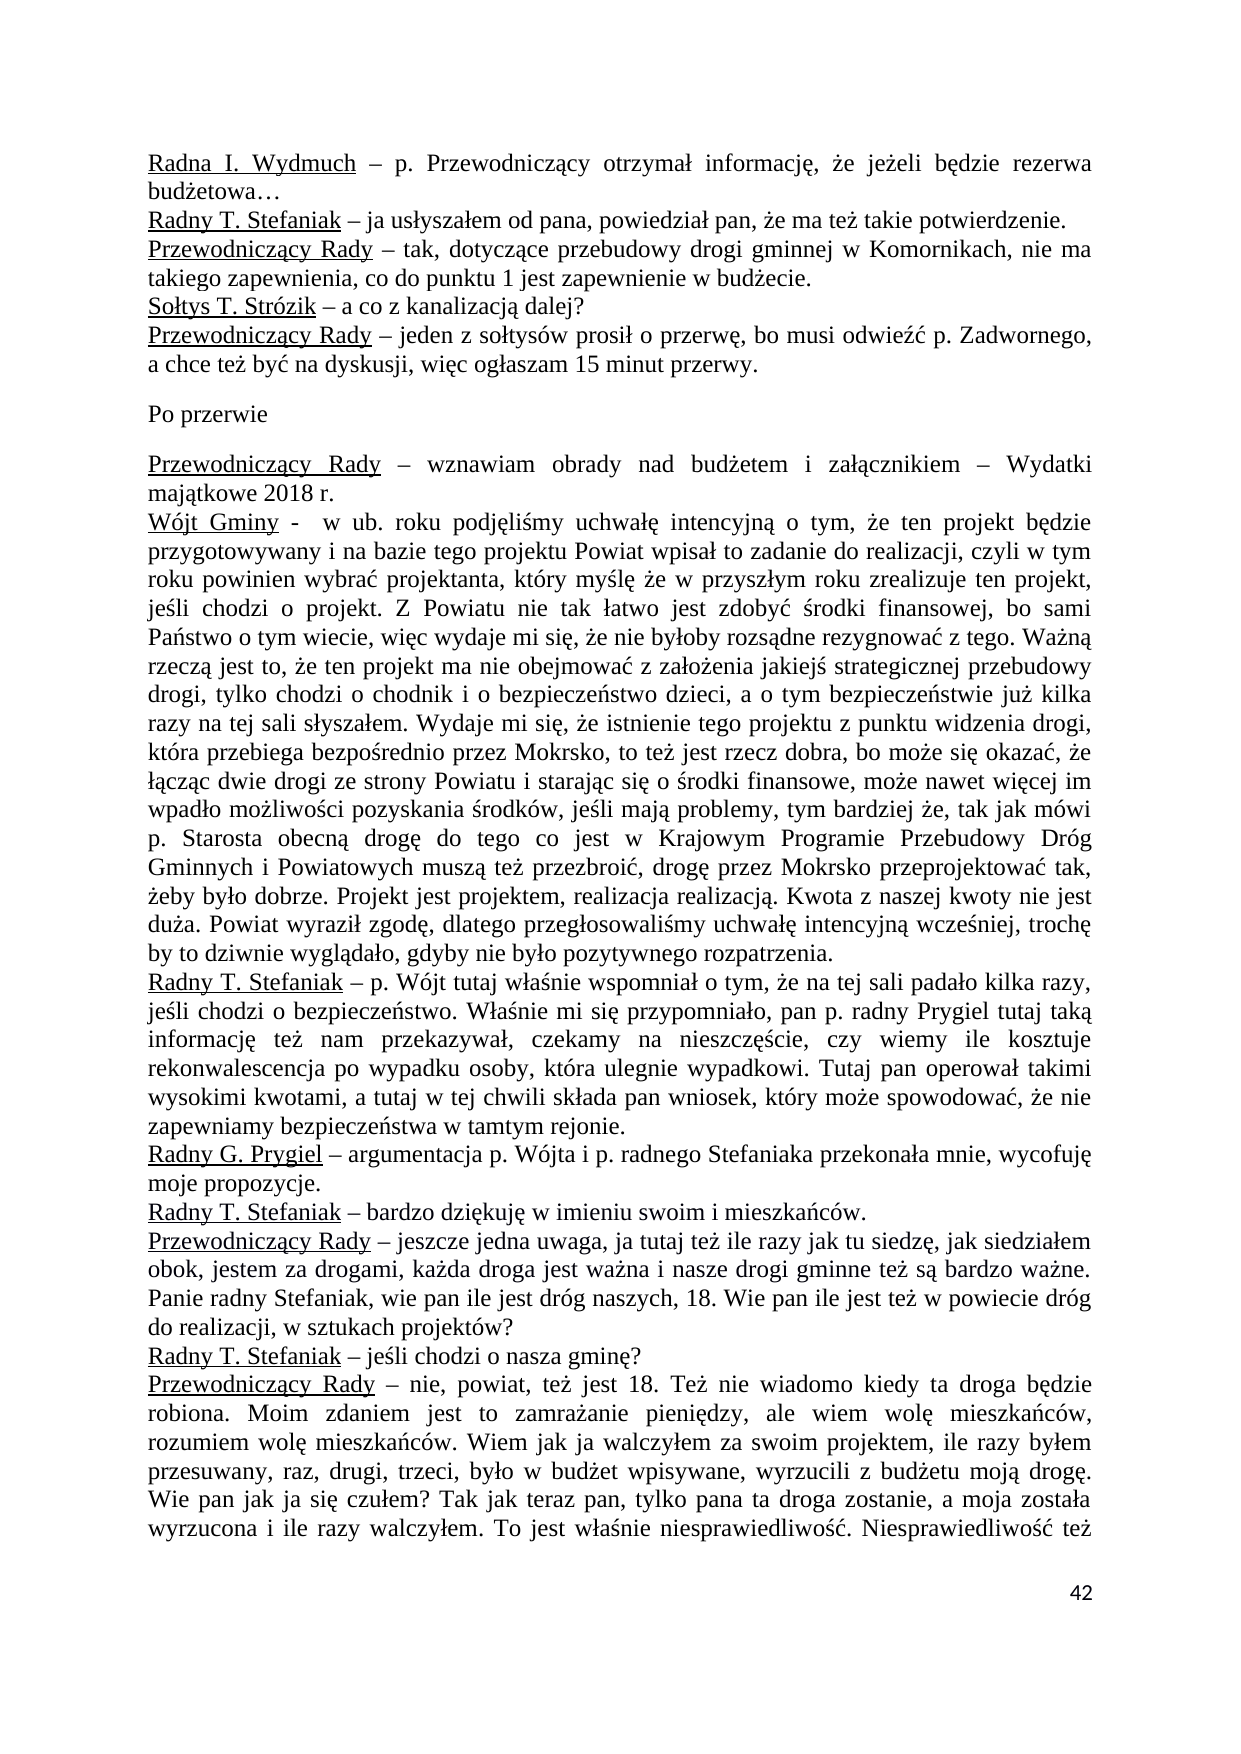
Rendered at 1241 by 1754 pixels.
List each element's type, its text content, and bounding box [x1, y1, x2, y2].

text Przewodniczący Rady – jeszcze jedna uwaga, ja tutaj też ile razy jak tu siedzę, jak siedziałem obok, jestem za drogami, każda droga jest ważna i nasze drogi gminne też są bardzo ważne. Panie radny Stefaniak, wie pan ile jest dróg naszych, 18. Wie pan ile jest też w powiecie dróg do realizacji, w sztukach projektów? [148, 1226, 1093, 1341]
text Radna I. Wydmuch – p. Przewodniczący otrzymał informację, że jeżeli będzie rezerwa budżetowa… [148, 148, 1093, 205]
text Radny T. Stefaniak – p. Wójt tutaj właśnie wspomniał o tym, że na tej sali padało kilka razy, jeśli chodzi o bezpieczeństwo. Właśnie mi się przypomniało, pan p. radny Prygiel tutaj taką informację też nam przekazywał, czekamy na nieszczęście, czy wiemy ile kosztuje rekonwalescencja po wypadku osoby, która ulegnie wypadkowi. Tutaj pan operował takimi wysokimi kwotami, a tutaj w tej chwili składa pan wniosek, który może spowodować, że nie zapewniamy bezpieczeństwa w tamtym rejonie. [148, 967, 1093, 1139]
text Radny T. Stefaniak – ja usłyszałem od pana, powiedział pan, że ma też takie potwierdzenie. [148, 205, 1093, 234]
text Radny T. Stefaniak – bardzo dziękuję w imieniu swoim i mieszkańców. [148, 1197, 1093, 1226]
text Przewodniczący Rady – nie, powiat, też jest 18. Też nie wiadomo kiedy ta droga będzie robiona. Moim zdaniem jest to zamrażanie pieniędzy, ale wiem wolę mieszkańców, rozumiem wolę mieszkańców. Wiem jak ja walczyłem za swoim projektem, ile razy byłem przesuwany, raz, drugi, trzeci, było w budżet wpisywane, wyrzucili z budżetu moją drogę. Wie pan jak ja się czułem? Tak jak teraz pan, tylko pana ta droga zostanie, a moja została wyrzucona i ile razy walczyłem. To jest właśnie niesprawiedliwość. Niesprawiedliwość też [148, 1369, 1093, 1542]
text Radny G. Prygiel – argumentacja p. Wójta i p. radnego Stefaniaka przekonała mnie, wycofuję moje propozycje. [148, 1139, 1093, 1197]
text Przewodniczący Rady – tak, dotyczące przebudowy drogi gminnej w Komornikach, nie ma takiego zapewnienia, co do punktu 1 jest zapewnienie w budżecie. [148, 234, 1093, 291]
text Wójt Gminy - w ub. roku podjęliśmy uchwałę intencyjną o tym, że ten projekt będzie przygotowywany i na bazie tego projektu Powiat wpisał to zadanie do realizacji, czyli w tym roku powinien wybrać projektanta, który myślę że w przyszłym roku zrealizuje ten projekt, jeśli chodzi o projekt. Z Powiatu nie tak łatwo jest zdobyć środki finansowej, bo sami Państwo o tym wiecie, więc wydaje mi się, że nie byłoby rozsądne rezygnować z tego. Ważną rzeczą jest to, że ten projekt ma nie obejmować z założenia jakiejś strategicznej przebudowy drogi, tylko chodzi o chodnik i o bezpieczeństwo dzieci, a o tym bezpieczeństwie już kilka razy na tej sali słyszałem. Wydaje mi się, że istnienie tego projektu z punktu widzenia drogi, która przebiega bezpośrednio przez Mokrsko, to też jest rzecz dobra, bo może się okazać, że łącząc dwie drogi ze strony Powiatu i starając się o środki finansowe, może nawet więcej im wpadło możliwości pozyskania środków, jeśli mają problemy, tym bardziej że, tak jak mówi p. Starosta obecną drogę do tego co jest w Krajowym Programie Przebudowy Dróg Gminnych i Powiatowych muszą też przezbroić, drogę przez Mokrsko przeprojektować tak, żeby było dobrze. Projekt jest projektem, realizacja realizacją. Kwota z naszej kwoty nie jest duża. Powiat wyraził zgodę, dlatego przegłosowaliśmy uchwałę intencyjną wcześniej, trochę by to dziwnie wyglądało, gdyby nie było pozytywnego rozpatrzenia. [148, 507, 1093, 967]
text Sołtys T. Strózik – a co z kanalizacją dalej? [148, 291, 1093, 320]
text Przewodniczący Rady – wznawiam obrady nad budżetem i załącznikiem – Wydatki majątkowe 2018 r. [148, 449, 1093, 507]
text Przewodniczący Rady – jeden z sołtysów prosił o przerwę, bo musi odwieźć p. Zadwornego, a chce też być na dyskusji, więc ogłaszam 15 minut przerwy. [148, 320, 1093, 378]
text Radny T. Stefaniak – jeśli chodzi o nasza gminę? [148, 1341, 1093, 1369]
text Po przerwie [148, 399, 1093, 428]
